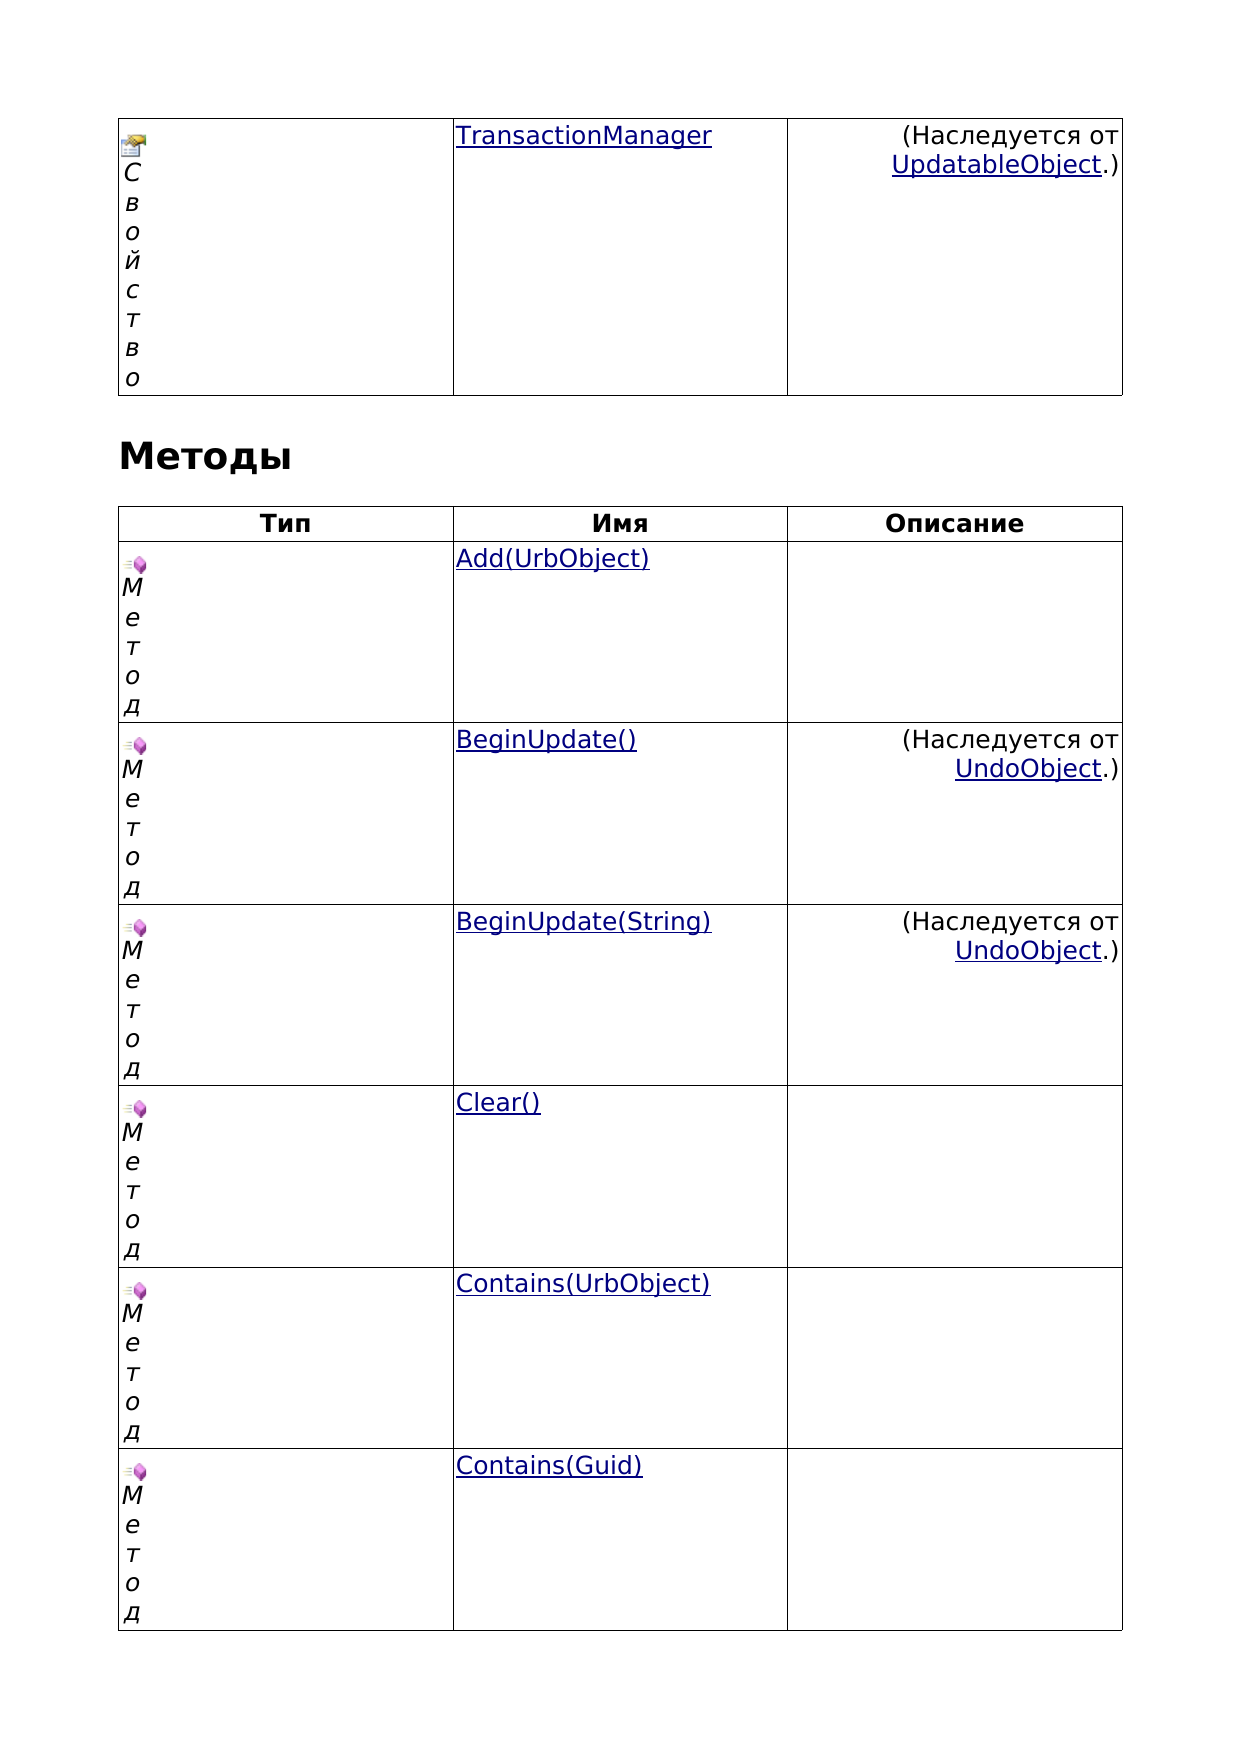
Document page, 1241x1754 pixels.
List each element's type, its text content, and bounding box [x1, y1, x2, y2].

table_cell (Наследуется от UndoObject.) [788, 723, 1122, 904]
table_cell (Наследуется от UndoObject.) [788, 905, 1122, 1085]
table_cell [119, 119, 453, 395]
table_cell BeginUpdate() [454, 723, 787, 904]
table_header Описание [788, 507, 1122, 541]
table_header Имя [454, 507, 787, 541]
table_cell [119, 905, 453, 1085]
table_cell [788, 1449, 1122, 1629]
table_cell [119, 1268, 453, 1448]
picture [121, 1463, 147, 1481]
table_cell [788, 542, 1122, 722]
picture [121, 556, 147, 574]
subtitle Методы [118, 435, 1122, 478]
table_cell (Наследуется от UpdatableObject.) [788, 119, 1122, 395]
table_cell TransactionManager [454, 119, 787, 395]
picture [121, 919, 147, 937]
picture [121, 133, 147, 159]
table_cell [788, 1086, 1122, 1267]
table_cell [788, 1268, 1122, 1448]
table_cell Add(UrbObject) [454, 542, 787, 722]
table_cell BeginUpdate(String) [454, 905, 787, 1085]
table_cell Clear() [454, 1086, 787, 1267]
table_cell [119, 1449, 453, 1629]
table_header Тип [119, 507, 453, 541]
table_cell Contains(Guid) [454, 1449, 787, 1629]
picture [121, 1282, 147, 1300]
table_cell [119, 1086, 453, 1267]
table_cell [119, 723, 453, 904]
table_cell [119, 542, 453, 722]
table_cell Contains(UrbObject) [454, 1268, 787, 1448]
picture [121, 737, 147, 755]
picture [121, 1100, 147, 1118]
